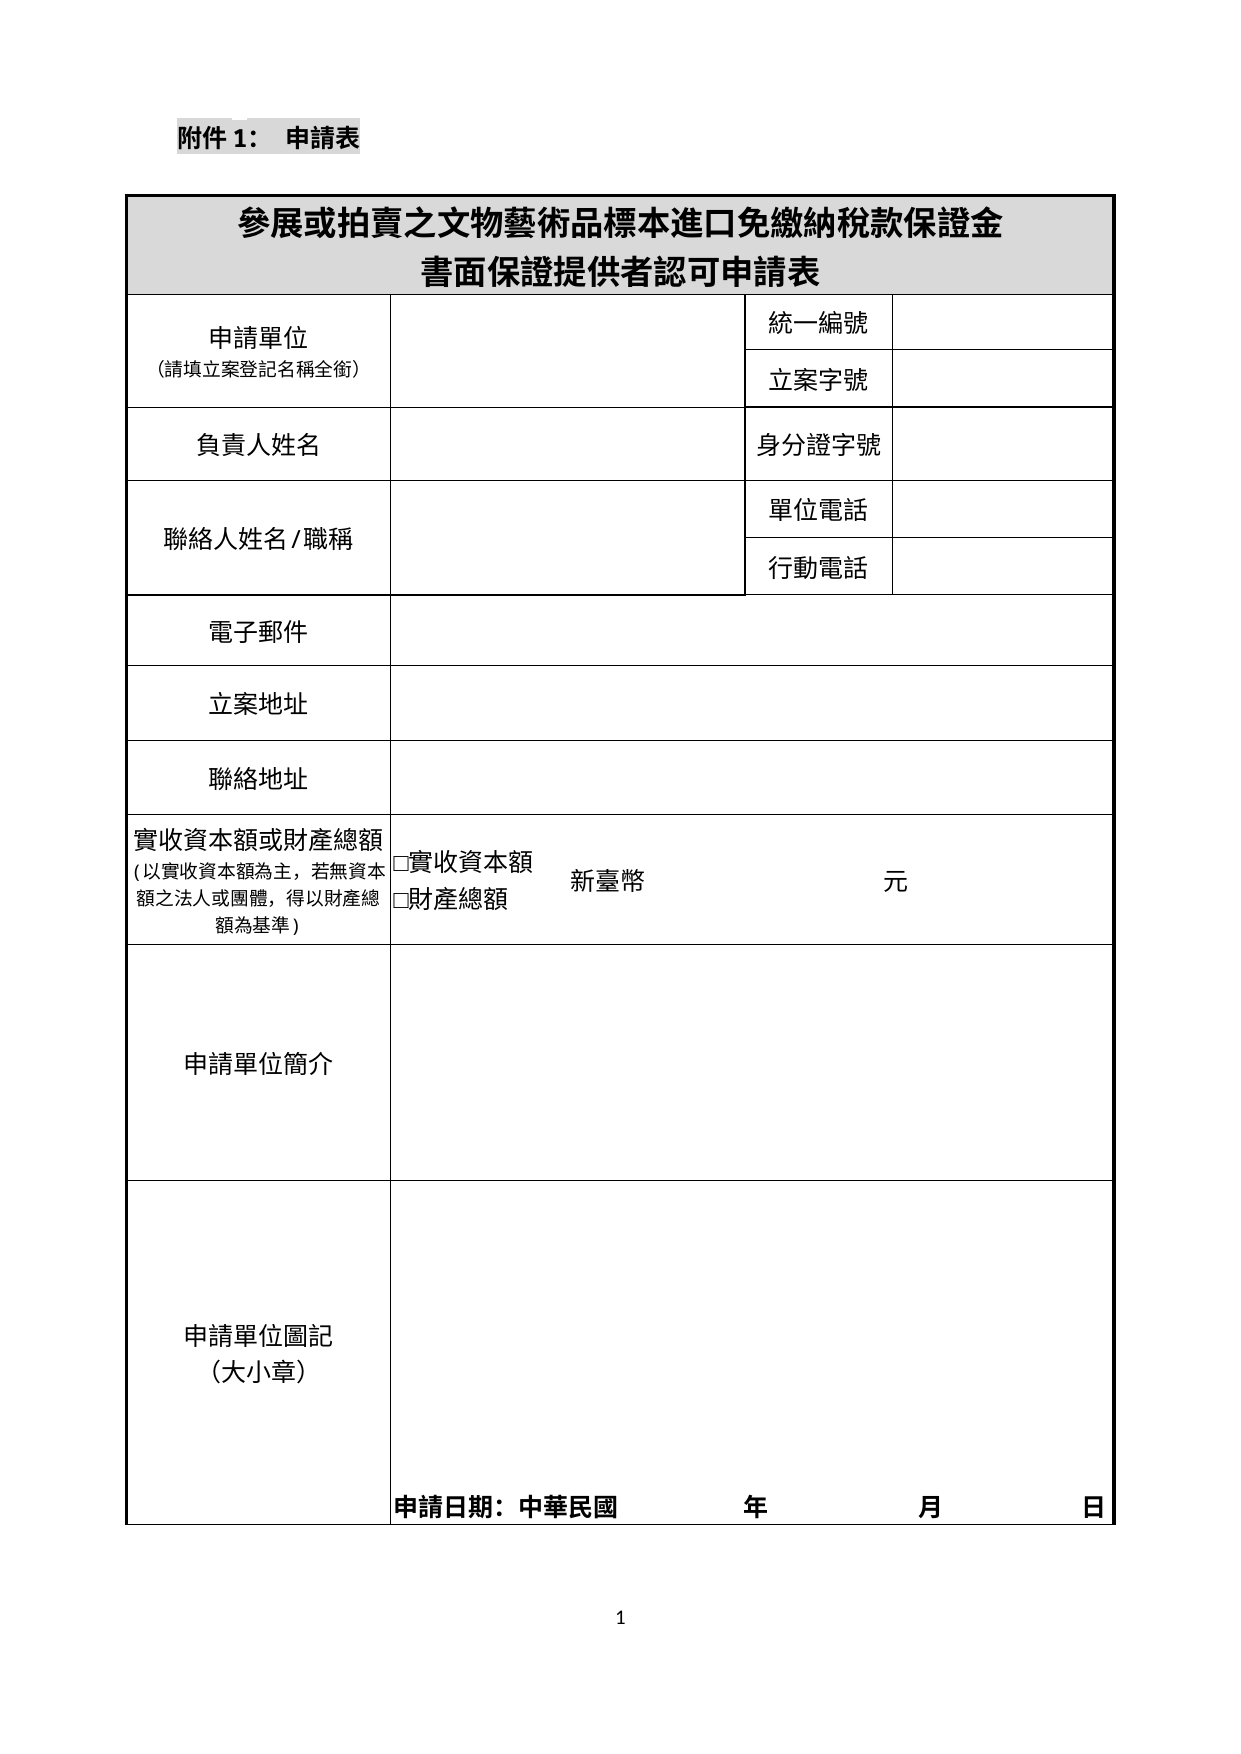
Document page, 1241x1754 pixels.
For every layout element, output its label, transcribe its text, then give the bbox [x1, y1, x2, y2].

table_cell [391, 945, 1112, 1180]
table_cell 聯絡人姓名/職稱 [128, 481, 390, 594]
table_cell [893, 350, 1112, 406]
table_cell 負責人姓名 [128, 408, 390, 480]
table_cell 申請日期：中華民國 年 月 日 [391, 1181, 1112, 1524]
table_cell 新臺幣 元 [568, 815, 1112, 943]
table_cell 申請單位圖記 （大小章） [128, 1181, 390, 1524]
table_cell 實收資本額或財產總額 (以實收資本額為主，若無資本額之法人或團體，得以財產總額為基準) [128, 815, 390, 943]
table_cell 身分證字號 [746, 408, 892, 480]
table_cell 申請單位簡介 [128, 945, 390, 1180]
table_cell 電子郵件 [128, 596, 390, 665]
table_header 參展或拍賣之文物藝術品標本進口免繳納稅款保證金 書面保證提供者認可申請表 [128, 197, 1112, 294]
text 附件1： 申請表 [177, 118, 1063, 154]
table_cell 申請單位 （請填立案登記名稱全銜） [128, 295, 390, 406]
table_cell [391, 481, 744, 594]
table_cell [893, 481, 1112, 537]
table_cell [391, 408, 744, 480]
table_cell □實收資本額 □財產總額 [391, 815, 568, 943]
table_cell [893, 408, 1112, 480]
table_cell 單位電話 [746, 481, 892, 537]
table_cell [391, 666, 1112, 740]
table_cell [391, 741, 1112, 814]
table_cell 聯絡地址 [128, 741, 390, 814]
table_cell [893, 295, 1112, 349]
table_cell [391, 295, 744, 406]
table_cell [391, 595, 1112, 665]
table_cell 立案地址 [128, 666, 390, 740]
table_cell 立案字號 [746, 350, 892, 406]
table_cell [893, 538, 1112, 594]
table_cell 行動電話 [746, 538, 892, 594]
table_cell 統一編號 [746, 295, 892, 349]
